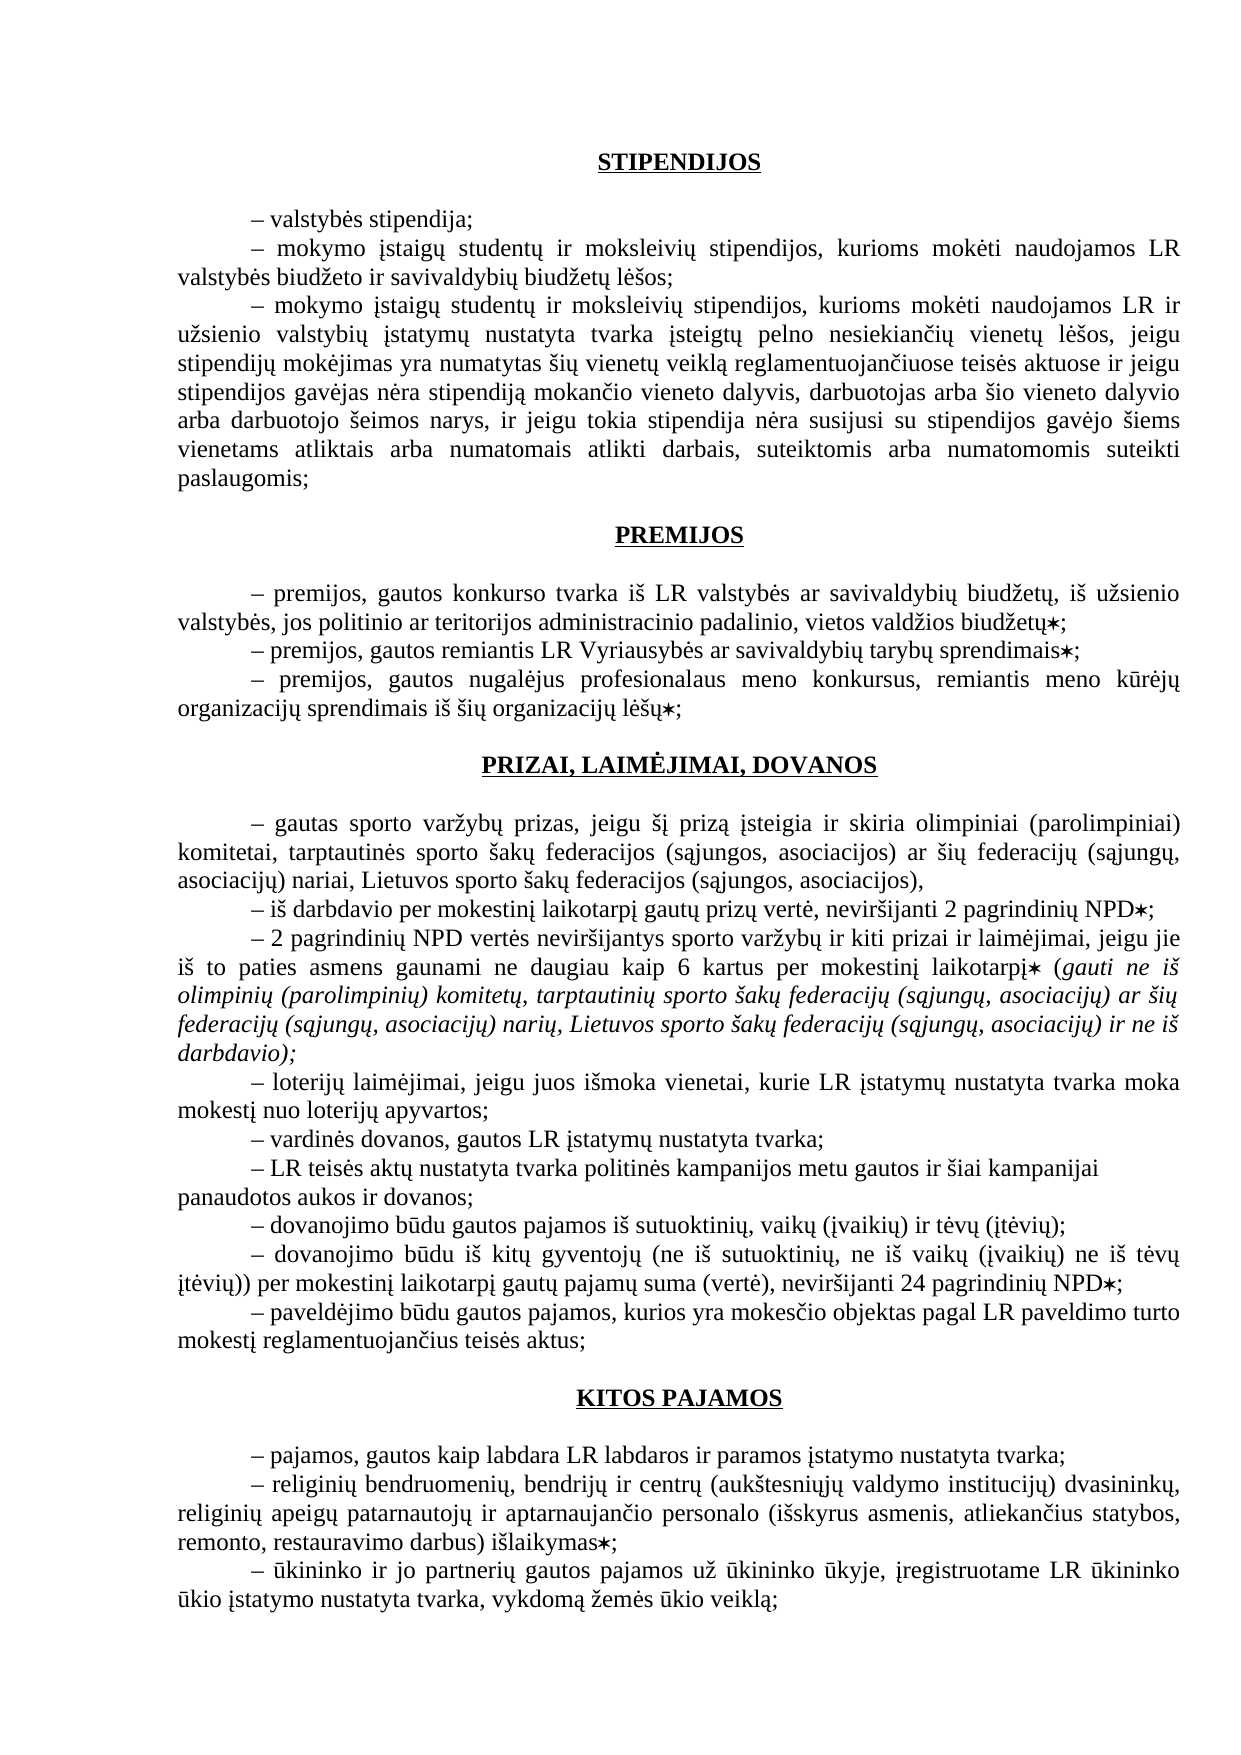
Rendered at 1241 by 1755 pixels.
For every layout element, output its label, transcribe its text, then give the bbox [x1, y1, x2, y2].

text – pajamos, gautos kaip labdara LR labdaros ir paramos įstatymo nustatyta tvarka; [177, 1441, 1181, 1469]
text – dovanojimo būdu iš kitų gyventojų (ne iš sutuoktinių, ne iš vaikų (įvaikių) ne iš tėvų įtėvių)) per mokestinį laikotarpį gautų pajamų suma (vertė), neviršijanti 24 pagrindinių NPD*; [177, 1239, 1181, 1297]
text STIPENDIJOS [177, 147, 1181, 176]
text – ūkininko ir jo partnerių gautos pajamos už ūkininko ūkyje, įregistruotame LR ūkininko ūkio įstatymo nustatyta tvarka, vykdomą žemės ūkio veiklą; [177, 1556, 1181, 1613]
text – valstybės stipendija; [177, 204, 1181, 233]
text – premijos, gautos nugalėjus profesionalaus meno konkursus, remiantis meno kūrėjų organizacijų sprendimais iš šių organizacijų lėšų*; [177, 664, 1181, 722]
text – loterijų laimėjimai, jeigu juos išmoka vienetai, kurie LR įstatymų nustatyta tvarka moka mokestį nuo loterijų apyvartos; [177, 1067, 1181, 1124]
text – religinių bendruomenių, bendrijų ir centrų (aukštesniųjų valdymo institucijų) dvasininkų, religinių apeigų patarnautojų ir aptarnaujančio personalo (išskyrus asmenis, atliekančius statybos, remonto, restauravimo darbus) išlaikymas*; [177, 1469, 1181, 1556]
text PREMIJOS [177, 521, 1181, 549]
text – premijos, gautos remiantis LR Vyriausybės ar savivaldybių tarybų sprendimais*; [177, 636, 1181, 664]
text PRIZAI, LAIMĖJIMAI, DOVANOS [177, 751, 1181, 779]
text – mokymo įstaigų studentų ir moksleivių stipendijos, kurioms mokėti naudojamos LR ir užsienio valstybių įstatymų nustatyta tvarka įsteigtų pelno nesiekiančių vienetų lėšos, jeigu stipendijų mokėjimas yra numatytas šių vienetų veiklą reglamentuojančiuose teisės aktuose ir jeigu stipendijos gavėjas nėra stipendiją mokančio vieneto dalyvis, darbuotojas arba šio vieneto dalyvio arba darbuotojo šeimos narys, ir jeigu tokia stipendija nėra susijusi su stipendijos gavėjo šiems vienetams atliktais arba numatomais atlikti darbais, suteiktomis arba numatomomis suteikti paslaugomis; [177, 291, 1181, 492]
text – mokymo įstaigų studentų ir moksleivių stipendijos, kurioms mokėti naudojamos LR valstybės biudžeto ir savivaldybių biudžetų lėšos; [177, 233, 1181, 291]
text – iš darbdavio per mokestinį laikotarpį gautų prizų vertė, neviršijanti 2 pagrindinių NPD*; [177, 894, 1181, 923]
text – dovanojimo būdu gautos pajamos iš sutuoktinių, vaikų (įvaikių) ir tėvų (įtėvių); [177, 1211, 1181, 1239]
text – LR teisės aktų nustatyta tvarka politinės kampanijos metu gautos ir šiai kampanijai panaudotos aukos ir dovanos; [177, 1153, 1181, 1211]
text – paveldėjimo būdu gautos pajamos, kurios yra mokesčio objektas pagal LR paveldimo turto mokestį reglamentuojančius teisės aktus; [177, 1297, 1181, 1354]
text – gautas sporto varžybų prizas, jeigu šį prizą įsteigia ir skiria olimpiniai (parolimpiniai) komitetai, tarptautinės sporto šakų federacijos (sąjungos, asociacijos) ar šių federacijų (sąjungų, asociacijų) nariai, Lietuvos sporto šakų federacijos (sąjungos, asociacijos), [177, 808, 1181, 894]
text – 2 pagrindinių NPD vertės neviršijantys sporto varžybų ir kiti prizai ir laimėjimai, jeigu jie iš to paties asmens gaunami ne daugiau kaip 6 kartus per mokestinį laikotarpį* (gauti ne iš olimpinių (parolimpinių) komitetų, tarptautinių sporto šakų federacijų (sąjungų, asociacijų) ar šių federacijų (sąjungų, asociacijų) narių, Lietuvos sporto šakų federacijų (sąjungų, asociacijų) ir ne iš darbdavio); [177, 923, 1181, 1067]
text – vardinės dovanos, gautos LR įstatymų nustatyta tvarka; [177, 1124, 1181, 1153]
text KITOS PAJAMOS [177, 1383, 1181, 1412]
text – premijos, gautos konkurso tvarka iš LR valstybės ar savivaldybių biudžetų, iš užsienio valstybės, jos politinio ar teritorijos administracinio padalinio, vietos valdžios biudžetų*; [177, 578, 1181, 636]
